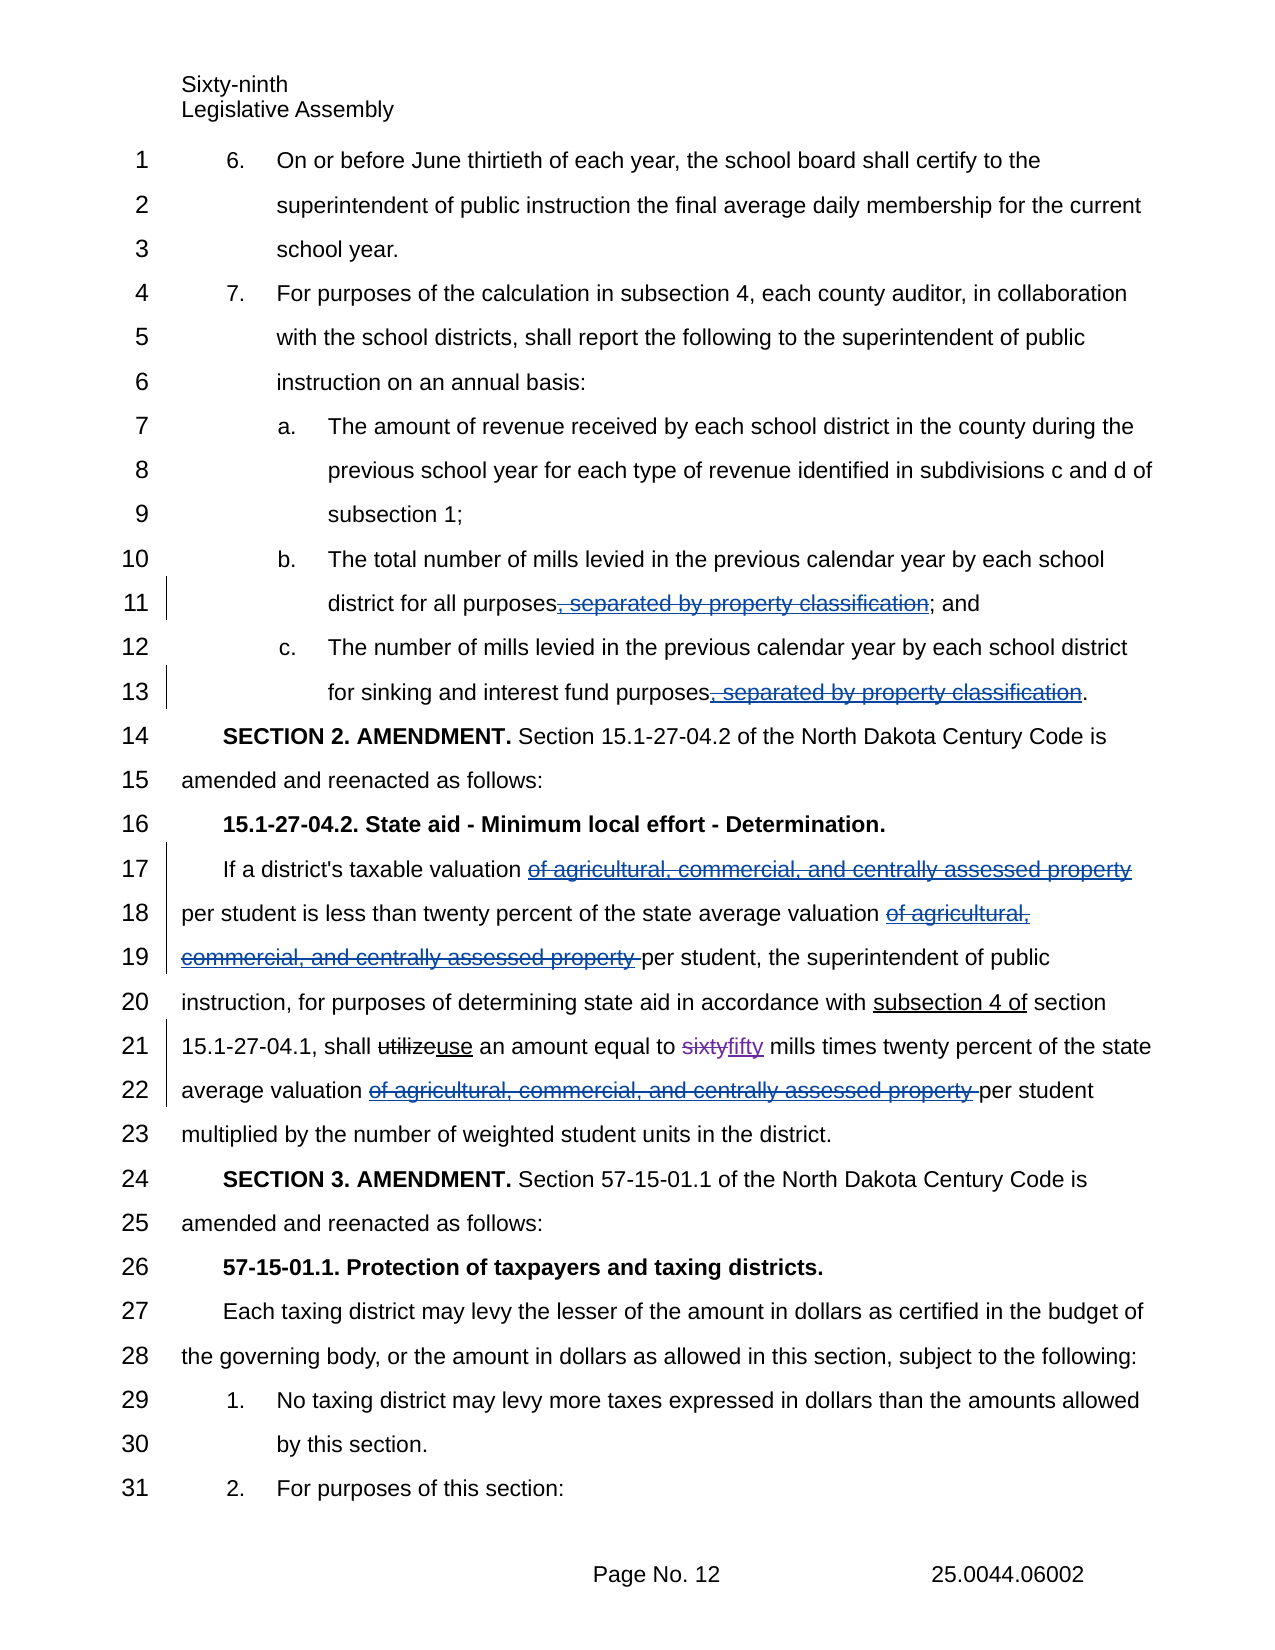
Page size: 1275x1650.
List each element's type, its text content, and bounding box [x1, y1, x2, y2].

text 1. No taxing district may levy more taxes expressed in dollars than the amounts allowed by this section. [181, 1373, 1154, 1461]
text If a district's taxable valuation per student is less than twenty percent of the state average valuation per student, the superintendent of public instruction, for purposes of determining state aid in accordance with subsection 4 of section 15.1‑27‑04.1, shall utilizeuse an amount equal to fifty mills times twenty percent of the state average valuation per student multiplied by the number of weighted student units in the district. [181, 842, 1154, 1152]
text SECTION 3. AMENDMENT. Section 57‑15‑01.1 of the North Dakota Century Code is amended and reenacted as follows: [181, 1152, 1154, 1240]
text Each taxing district may levy the lesser of the amount in dollars as certified in the budget of the governing body, or the amount in dollars as allowed in this section, subject to the following: [181, 1284, 1154, 1373]
subtitle 57‑15‑01.1. Protection of taxpayers and taxing districts. [181, 1240, 1154, 1284]
text 6. On or before June thirtieth of each year, the school board shall certify to the superintendent of public instruction the final average daily membership for the current school year. [181, 133, 1154, 266]
subtitle 15.1‑27‑04.2. State aid - Minimum local effort - Determination. [181, 797, 1154, 842]
text c. The number of mills levied in the previous calendar year by each school district for sinking and interest fund purposes. [181, 620, 1154, 709]
text 7. For purposes of the calculation in subsection 4, each county auditor, in collaboration with the school districts, shall report the following to the superintendent of public instruction on an annual basis: [181, 266, 1154, 399]
text a. The amount of revenue received by each school district in the county during the previous school year for each type of revenue identified in subdivisions c and d of subsection 1; [181, 399, 1154, 532]
text 2. For purposes of this section: [181, 1461, 1154, 1506]
text SECTION 2. AMENDMENT. Section 15.1‑27‑04.2 of the North Dakota Century Code is amended and reenacted as follows: [181, 709, 1154, 797]
text b. The total number of mills levied in the previous calendar year by each school district for all purposes; and [181, 532, 1154, 620]
